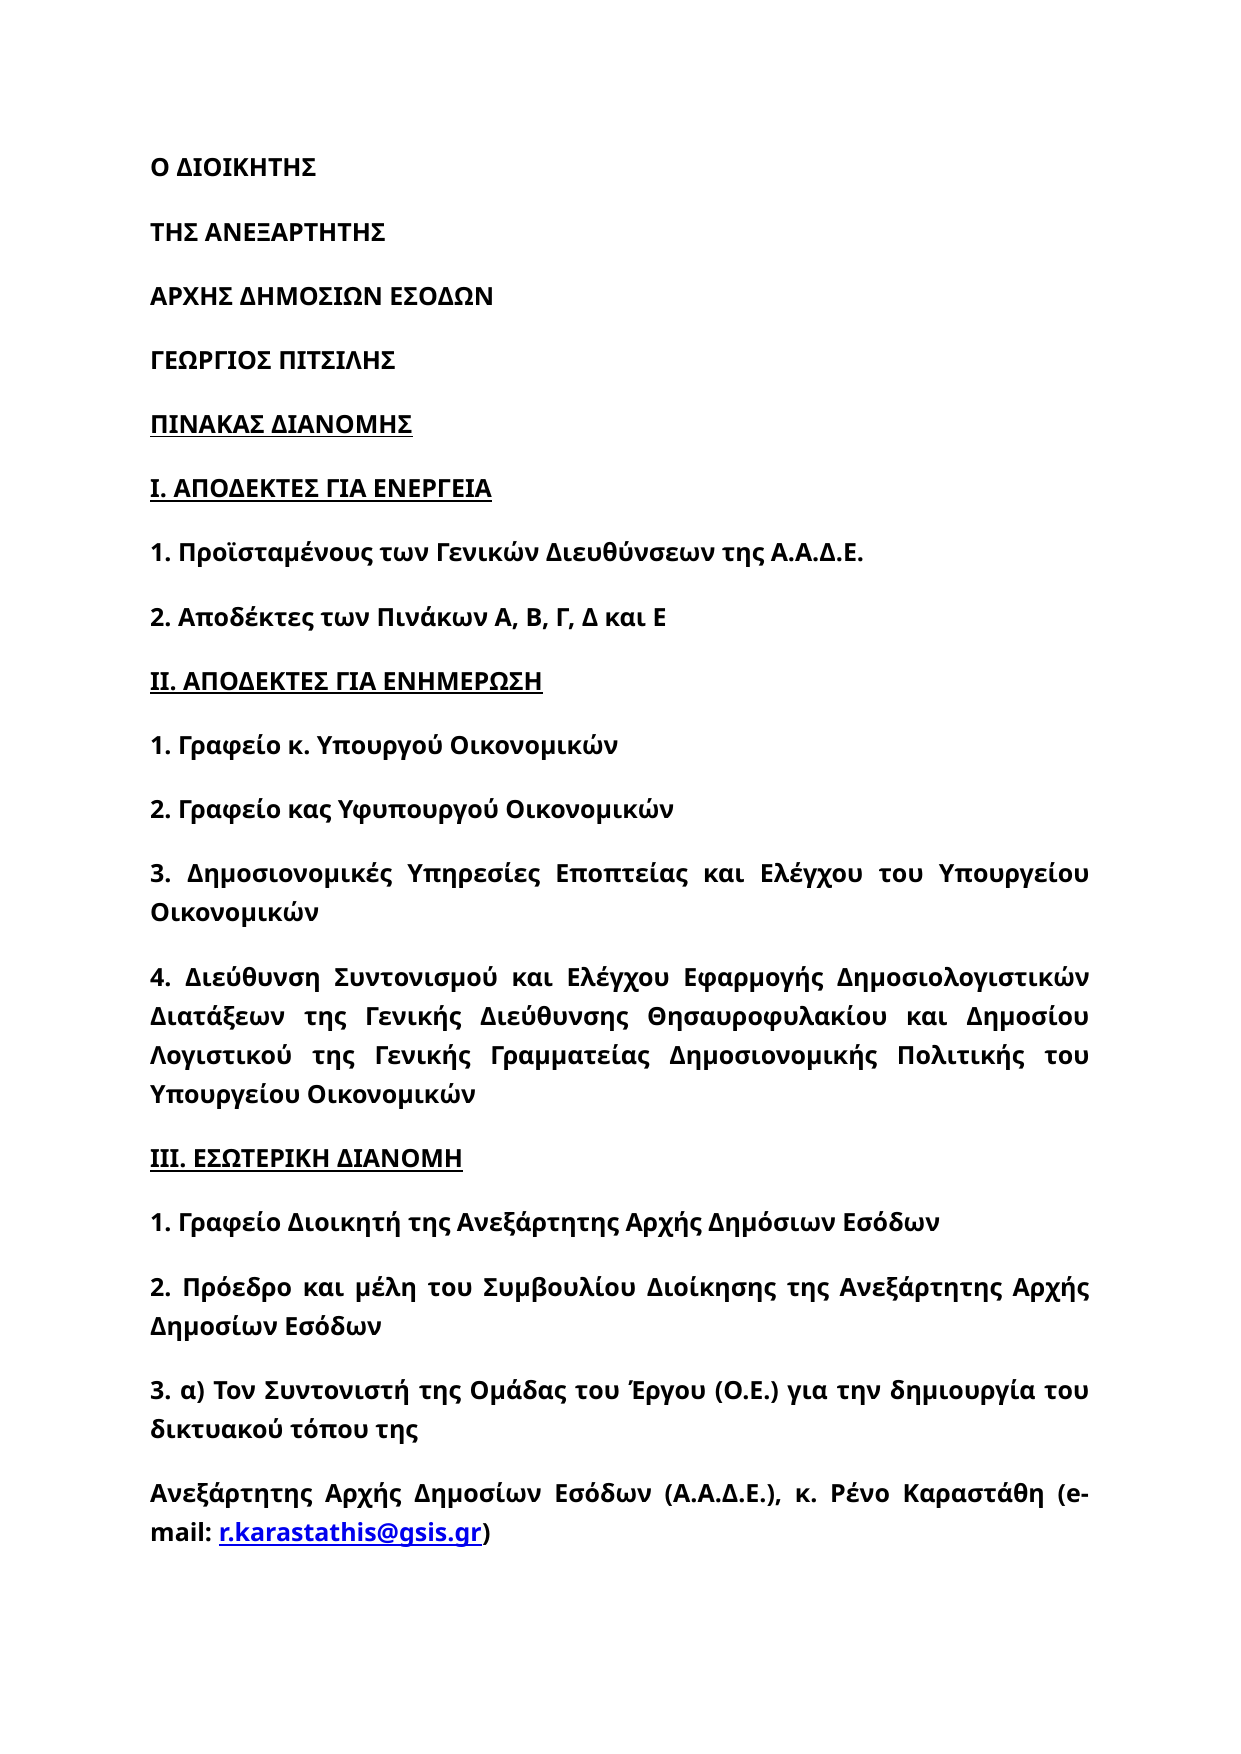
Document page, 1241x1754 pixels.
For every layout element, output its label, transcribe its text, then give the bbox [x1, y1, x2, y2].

text 2. Αποδέκτες των Πινάκων Α, Β, Γ, Δ και Ε [150, 599, 1090, 633]
text 3. Δημοσιονομικές Υπηρεσίες Εποπτείας και Ελέγχου του Υπουργείου Οικονομικών [150, 856, 1090, 929]
text 2. Γραφείο κας Υφυπουργού Οικονομικών [150, 792, 1090, 826]
text 4. Διεύθυνση Συντονισμού και Ελέγχου Εφαρμογής Δημοσιολογιστικών Διατάξεων της Γενικής Διεύθυνσης Θησαυροφυλακίου και Δημοσίου Λογιστικού της Γενικής Γραμματείας Δημοσιονομικής Πολιτικής του Υπουργείου Οικονομικών [150, 959, 1090, 1111]
text 1. Προϊσταμένους των Γενικών Διευθύνσεων της Α.Α.Δ.Ε. [150, 535, 1090, 569]
text Ο ΔΙΟΙΚΗΤΗΣ [150, 150, 1090, 184]
text Ανεξάρτητης Αρχής Δημοσίων Εσόδων (Α.Α.Δ.Ε.), κ. Ρένο Καραστάθη (e-mail: r.karastathis@gsis.gr) [150, 1476, 1090, 1549]
text 1. Γραφείο Διοικητή της Ανεξάρτητης Αρχής Δημόσιων Εσόδων [150, 1205, 1090, 1239]
text ΑΡΧΗΣ ΔΗΜΟΣΙΩΝ ΕΣΟΔΩΝ [150, 278, 1090, 312]
text ΤΗΣ ΑΝΕΞΑΡΤΗΤΗΣ [150, 214, 1090, 248]
text ΙΙ. ΑΠΟΔΕΚΤΕΣ ΓΙΑ ΕΝΗΜΕΡΩΣΗ [150, 663, 1090, 697]
text 1. Γραφείο κ. Υπουργού Οικονομικών [150, 727, 1090, 762]
text 2. Πρόεδρο και μέλη του Συμβουλίου Διοίκησης της Ανεξάρτητης Αρχής Δημοσίων Εσόδων [150, 1269, 1090, 1342]
text ΠΙΝΑΚΑΣ ΔΙΑΝΟΜΗΣ [150, 407, 1090, 441]
text ΓΕΩΡΓΙΟΣ ΠΙΤΣΙΛΗΣ [150, 342, 1090, 377]
text 3. α) Τον Συντονιστή της Ομάδας του Έργου (Ο.Ε.) για την δημιουργία του δικτυακού τόπου της [150, 1372, 1090, 1446]
text Ι. ΑΠΟΔΕΚΤΕΣ ΓΙΑ ΕΝΕΡΓΕΙΑ [150, 471, 1090, 505]
text ΙΙΙ. ΕΣΩΤΕΡΙΚΗ ΔΙΑΝΟΜΗ [150, 1141, 1090, 1175]
